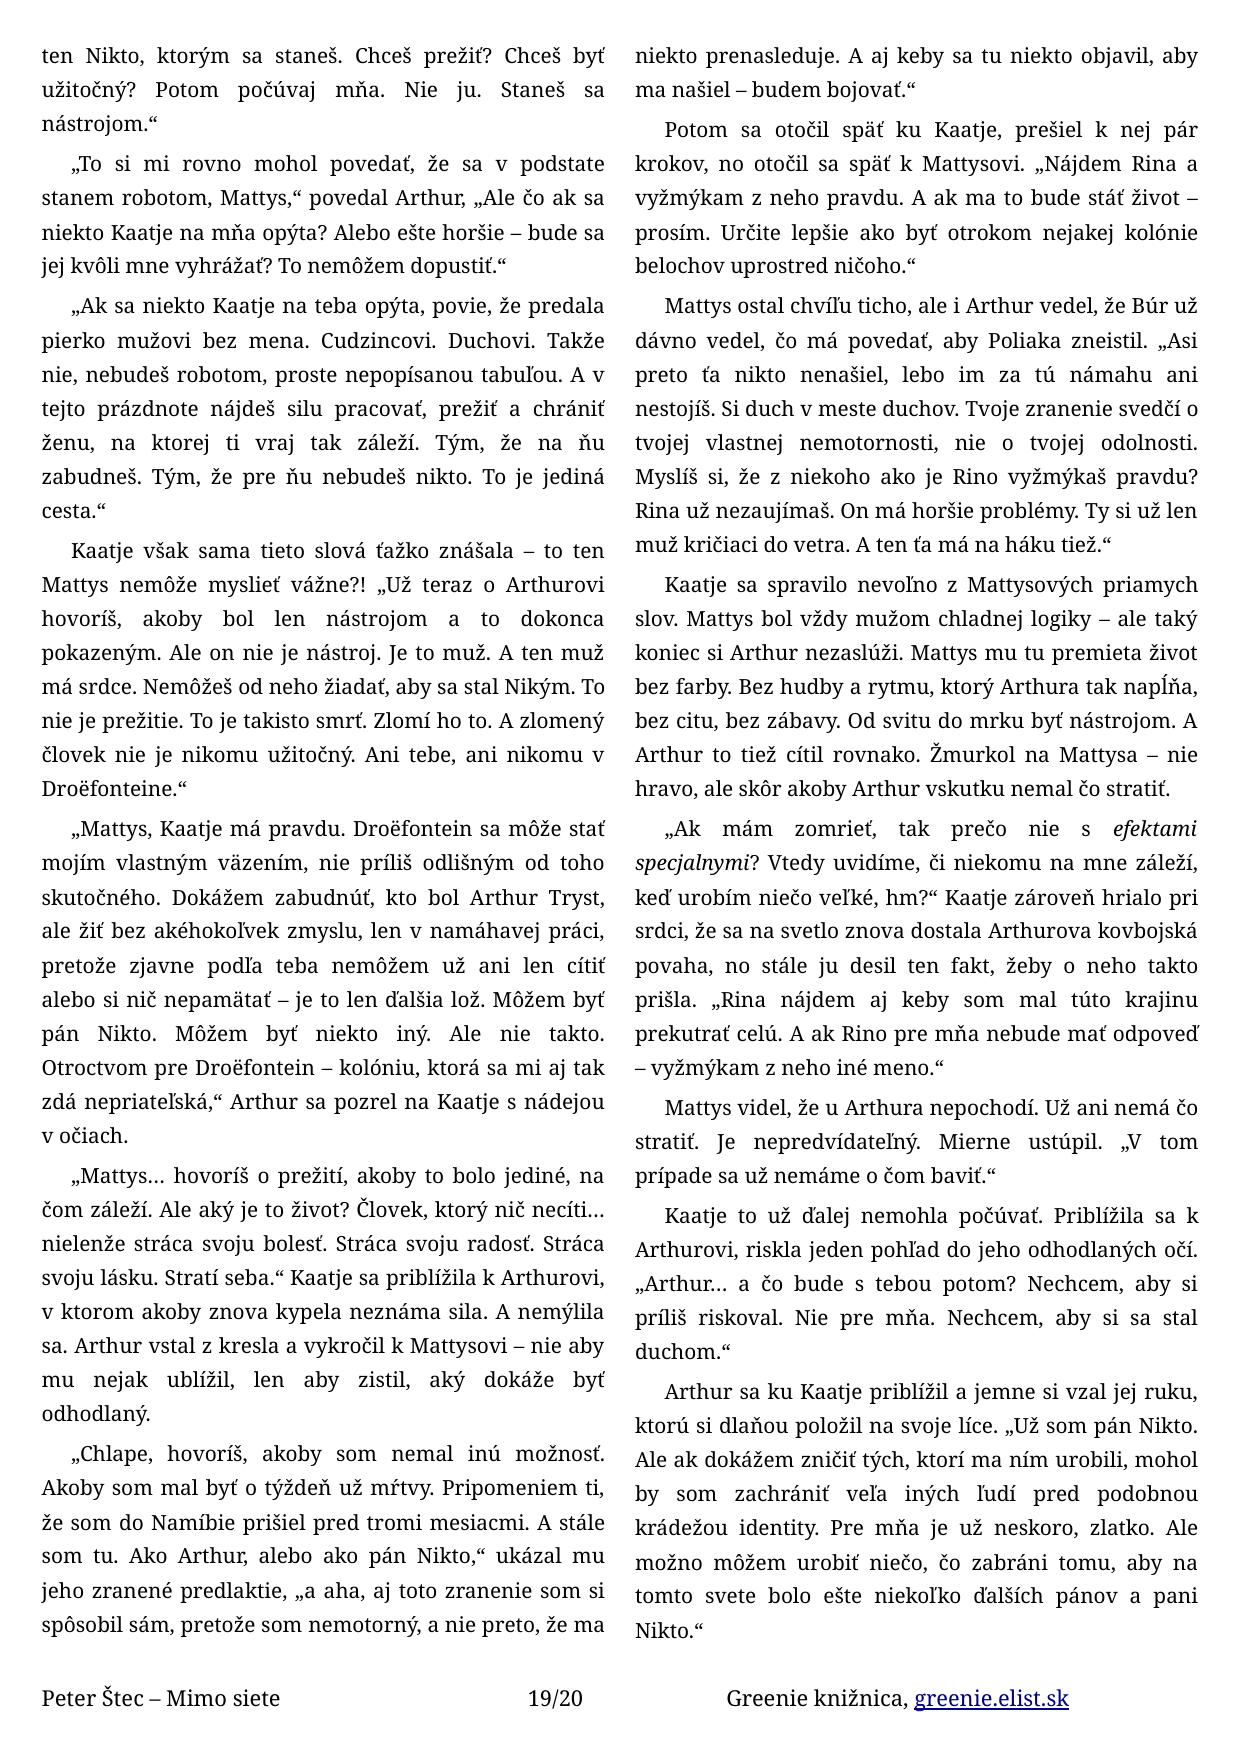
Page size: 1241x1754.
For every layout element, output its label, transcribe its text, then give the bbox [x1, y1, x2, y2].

text „Ak sa niekto Kaatje na teba opýta, povie, že predala pierko mužovi bez mena. Cudzincovi. Duchovi. Takže nie, nebudeš robotom, proste nepopísanou tabuľou. A v tejto prázdnote nájdeš silu pracovať, prežiť a chrániť ženu, na ktorej ti vraj tak záleží. Tým, že na ňu zabudneš. Tým, že pre ňu nebudeš nikto. To je jediná cesta.“ [41, 292, 605, 524]
text Mattys ostal chvíľu ticho, ale i Arthur vedel, že Búr už dávno vedel, čo má povedať, aby Poliaka zneistil. „Asi preto ťa nikto nenašiel, lebo im za tú námahu ani nestojíš. Si duch v meste duchov. Tvoje zranenie svedčí o tvojej vlastnej nemotornosti, nie o tvojej odolnosti. Myslíš si, že z niekoho ako je Rino vyžmýkaš pravdu? Rina už nezaujímaš. On má horšie problémy. Ty si už len muž kričiaci do vetra. A ten ťa má na háku tiež.“ [635, 292, 1199, 558]
text „Chlape, hovoríš, akoby som nemal inú možnosť. Akoby som mal byť o týždeň už mŕtvy. Pripomeniem ti, že som do Namíbie prišiel pred tromi mesiacmi. A stále som tu. Ako Arthur, alebo ako pán Nikto,“ ukázal mu jeho zranené predlaktie, „a aha, aj toto zranenie som si spôsobil sám, pretože som nemotorný, a nie preto, že ma [41, 1439, 605, 1638]
text „Mattys, Kaatje má pravdu. Droëfontein sa môže stať mojím vlastným väzením, nie príliš odlišným od toho skutočného. Dokážem zabudnúť, kto bol Arthur Tryst, ale žiť bez akéhokoľvek zmyslu, len v namáhavej práci, pretože zjavne podľa teba nemôžem už ani len cítiť alebo si nič nepamätať – je to len ďalšia lož. Môžem byť pán Nikto. Môžem byť niekto iný. Ale nie takto. Otroctvom pre Droëfontein – kolóniu, ktorá sa mi aj tak zdá nepriateľská,“ Arthur sa pozrel na Kaatje s nádejou v očiach. [41, 814, 605, 1149]
text Kaatje sa spravilo nevoľno z Mattysových priamych slov. Mattys bol vždy mužom chladnej logiky – ale taký koniec si Arthur nezaslúži. Mattys mu tu premieta život bez farby. Bez hudby a rytmu, ktorý Arthura tak napĺňa, bez citu, bez zábavy. Od svitu do mrku byť nástrojom. A Arthur to tiež cítil rovnako. Žmurkol na Mattysa – nie hravo, ale skôr akoby Arthur vskutku nemal čo stratiť. [635, 570, 1199, 803]
text ten Nikto, ktorým sa staneš. Chceš prežiť? Chceš byť užitočný? Potom počúvaj mňa. Nie ju. Staneš sa nástrojom.“ [41, 41, 605, 138]
text Kaatje však sama tieto slová ťažko znášala – to ten Mattys nemôže myslieť vážne?! „Už teraz o Arthurovi hovoríš, akoby bol len nástrojom a to dokonca pokazeným. Ale on nie je nástroj. Je to muž. A ten muž má srdce. Nemôžeš od neho žiadať, aby sa stal Nikým. To nie je prežitie. To je takisto smrť. Zlomí ho to. A zlomený človek nie je nikomu užitočný. Ani tebe, ani nikomu v Droëfonteine.“ [41, 536, 605, 803]
text Potom sa otočil späť ku Kaatje, prešiel k nej pár krokov, no otočil sa späť k Mattysovi. „Nájdem Rina a vyžmýkam z neho pravdu. A ak ma to bude stáť život – prosím. Určite lepšie ako byť otrokom nejakej kolónie belochov uprostred ničoho.“ [635, 115, 1199, 280]
text Arthur sa ku Kaatje priblížil a jemne si vzal jej ruku, ktorú si dlaňou položil na svoje líce. „Už som pán Nikto. Ale ak dokážem zničiť tých, ktorí ma ním urobili, mohol by som zachrániť veľa iných ľudí pred podobnou krádežou identity. Pre mňa je už neskoro, zlatko. Ale možno môžem urobiť niečo, čo zabráni tomu, aby na tomto svete bolo ešte niekoľko ďalších pánov a pani Nikto.“ [635, 1377, 1199, 1644]
text „Ak mám zomrieť, tak prečo nie s efektami specjalnymi? Vtedy uvidíme, či niekomu na mne záleží, keď urobím niečo veľké, hm?“ Kaatje zároveň hrialo pri srdci, že sa na svetlo znova dostala Arthurova kovbojská povaha, no stále ju desil ten fakt, žeby o neho takto prišla. „Rina nájdem aj keby som mal túto krajinu prekutrať celú. A ak Rino pre mňa nebude mať odpoveď – vyžmýkam z neho iné meno.“ [635, 814, 1199, 1081]
text Mattys videl, že u Arthura nepochodí. Už ani nemá čo stratiť. Je nepredvídateľný. Mierne ustúpil. „V tom prípade sa už nemáme o čom baviť.“ [635, 1093, 1199, 1189]
text „Mattys… hovoríš o prežití, akoby to bolo jediné, na čom záleží. Ale aký je to život? Človek, ktorý nič necíti… nielenže stráca svoju bolesť. Stráca svoju radosť. Stráca svoju lásku. Stratí seba.“ Kaatje sa priblížila k Arthurovi, v ktorom akoby znova kypela neznáma sila. A nemýlila sa. Arthur vstal z kresla a vykročil k Mattysovi – nie aby mu nejak ublížil, len aby zistil, aký dokáže byť odhodlaný. [41, 1161, 605, 1428]
text Kaatje to už ďalej nemohla počúvať. Priblížila sa k Arthurovi, riskla jeden pohľad do jeho odhodlaných očí. „Arthur… a čo bude s tebou potom? Nechcem, aby si príliš riskoval. Nie pre mňa. Nechcem, aby si sa stal duchom.“ [635, 1201, 1199, 1366]
text niekto prenasleduje. A aj keby sa tu niekto objavil, aby ma našiel – budem bojovať.“ [635, 41, 1199, 104]
text „To si mi rovno mohol povedať, že sa v podstate stanem robotom, Mattys,“ povedal Arthur, „Ale čo ak sa niekto Kaatje na mňa opýta? Alebo ešte horšie – bude sa jej kvôli mne vyhrážať? To nemôžem dopustiť.“ [41, 149, 605, 280]
